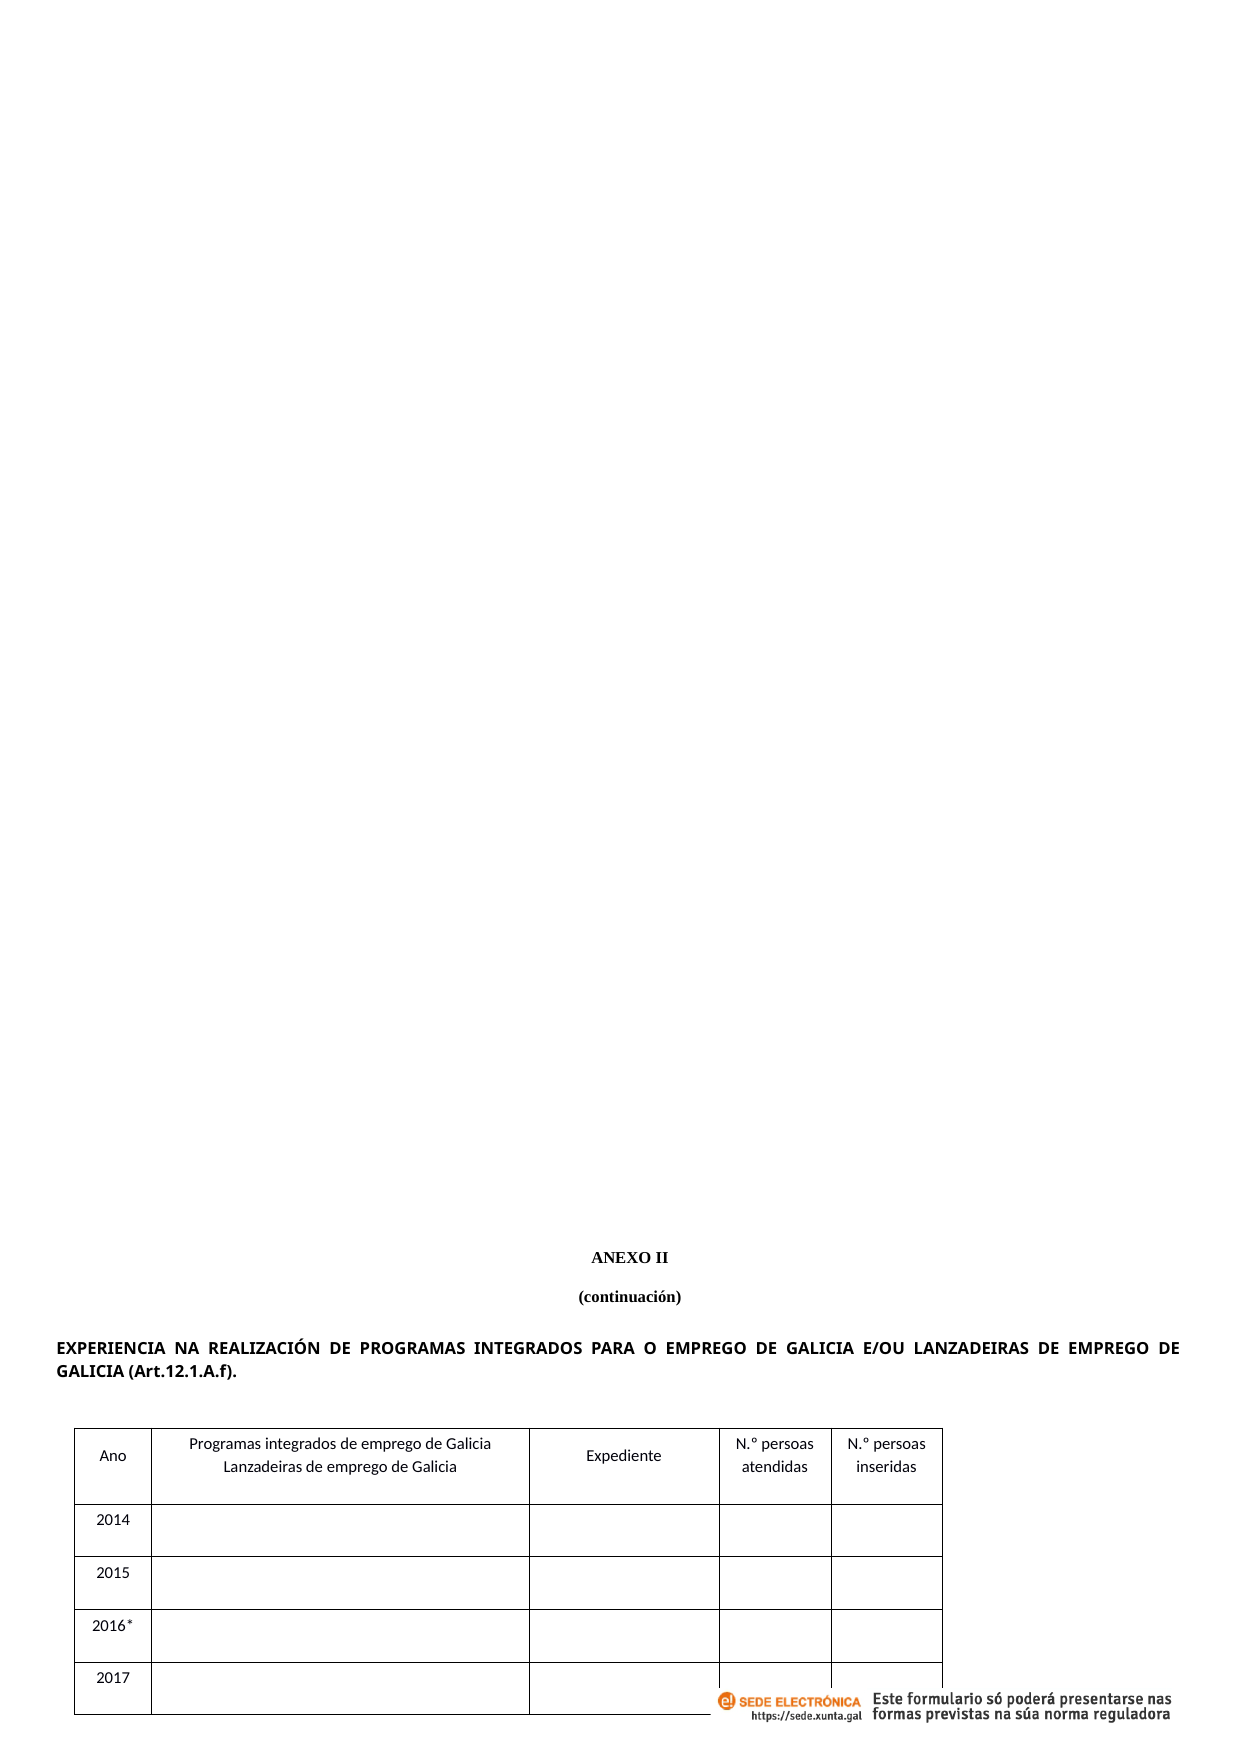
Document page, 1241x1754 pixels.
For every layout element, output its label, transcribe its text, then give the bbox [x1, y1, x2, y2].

table_cell [720, 1557, 831, 1609]
table_cell [832, 1610, 942, 1662]
picture [710, 1688, 1175, 1728]
table_cell [720, 1663, 831, 1688]
table_cell [720, 1610, 831, 1662]
table_cell 2017 [75, 1663, 151, 1714]
table_cell 2015 [75, 1557, 151, 1609]
table_cell [152, 1610, 529, 1662]
table_header N.º persoas atendidas [720, 1429, 831, 1503]
table_cell [530, 1663, 719, 1714]
table_header N.º persoas inseridas [832, 1429, 942, 1503]
table_cell [530, 1557, 719, 1609]
table_header Expediente [530, 1429, 719, 1503]
table_cell [832, 1557, 942, 1609]
table_cell [152, 1557, 529, 1609]
table_header Ano [75, 1429, 151, 1503]
table_cell [152, 1663, 529, 1714]
text EXPERIENCIA NA REALIZACIÓN DE PROGRAMAS INTEGRADOS PARA O EMPREGO DE GALICIA E/OU LANZADEIRAS DE EMPREGO DE GALICIA (Art.12.1.A.f). [56, 1337, 1181, 1382]
table_cell [530, 1610, 719, 1662]
table_cell 2014 [75, 1505, 151, 1556]
table_cell [530, 1505, 719, 1556]
table_cell [720, 1505, 831, 1556]
table_cell [832, 1663, 942, 1688]
table_cell 2016* [75, 1610, 151, 1662]
table_cell [152, 1505, 529, 1556]
table_cell [832, 1505, 942, 1556]
table_header Programas integrados de emprego de Galicia Lanzadeiras de emprego de Galicia [152, 1429, 529, 1503]
